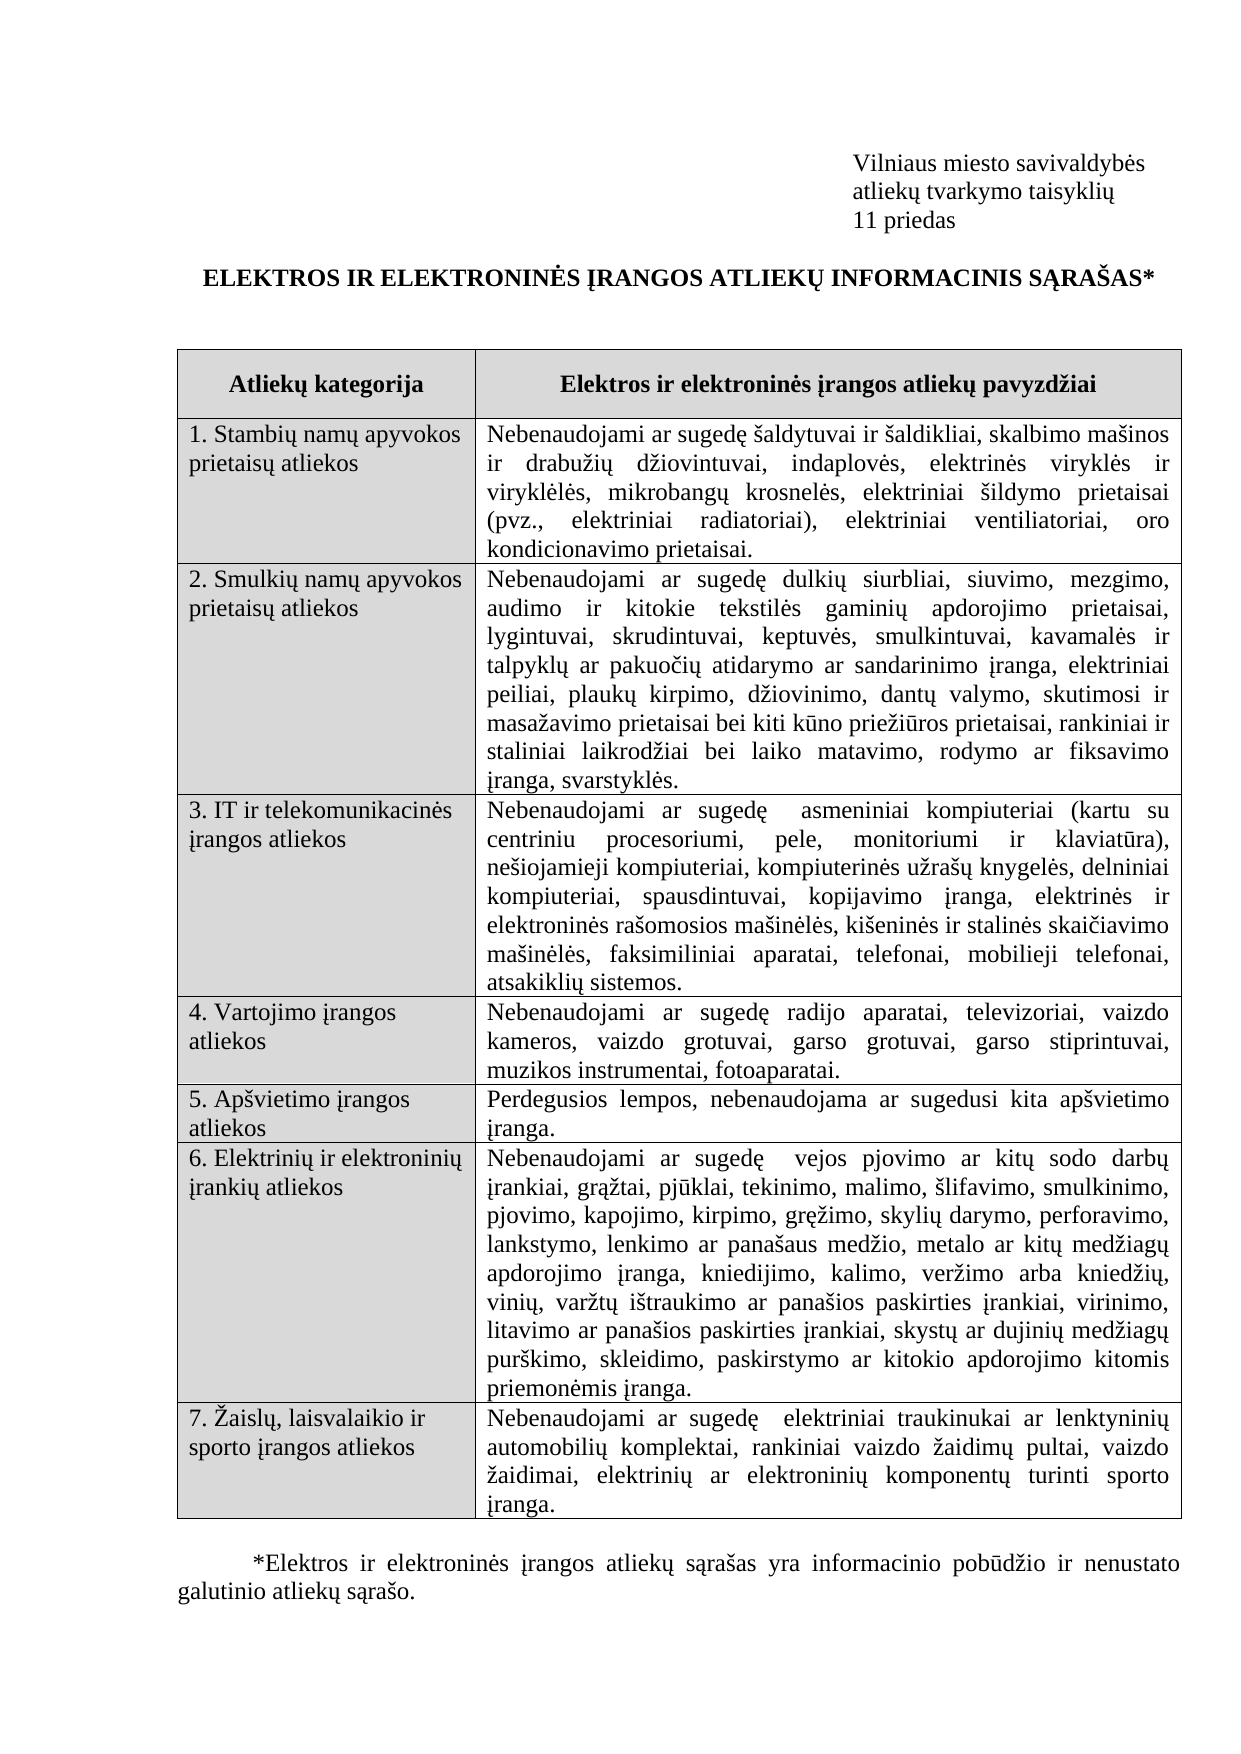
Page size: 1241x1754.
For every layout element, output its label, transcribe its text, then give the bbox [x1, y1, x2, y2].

table_cell 4. Vartojimo įrangos atliekos [178, 997, 475, 1083]
table_cell 5. Apšvietimo įrangos atliekos [178, 1085, 475, 1142]
text ELEKTROS IR ELEKTRONINĖS ĮRANGOS ATLIEKŲ INFORMACINIS SĄRAŠAS* [177, 263, 1181, 291]
table_cell Perdegusios lempos, nebenaudojama ar sugedusi kita apšvietimo įranga. [476, 1085, 1181, 1142]
text atliekų tvarkymo taisyklių [852, 176, 1181, 205]
table_cell Nebenaudojami ar sugedę elektriniai traukinukai ar lenktyninių automobilių komplektai, rankiniai vaizdo žaidimų pultai, vaizdo žaidimai, elektrinių ar elektroninių komponentų turinti sporto įranga. [476, 1403, 1181, 1518]
text *Elektros ir elektroninės įrangos atliekų sąrašas yra informacinio pobūdžio ir nenustato galutinio atliekų sąrašo. [177, 1548, 1181, 1605]
table_cell Nebenaudojami ar sugedę vejos pjovimo ar kitų sodo darbų įrankiai, grąžtai, pjūklai, tekinimo, malimo, šlifavimo, smulkinimo, pjovimo, kapojimo, kirpimo, gręžimo, skylių darymo, perforavimo, lankstymo, lenkimo ar panašaus medžio, metalo ar kitų medžiagų apdorojimo įranga, kniedijimo, kalimo, veržimo arba kniedžių, vinių, varžtų ištraukimo ar panašios paskirties įrankiai, virinimo, litavimo ar panašios paskirties įrankiai, skystų ar dujinių medžiagų purškimo, skleidimo, paskirstymo ar kitokio apdorojimo kitomis priemonėmis įranga. [476, 1143, 1181, 1402]
table_cell Nebenaudojami ar sugedę dulkių siurbliai, siuvimo, mezgimo, audimo ir kitokie tekstilės gaminių apdorojimo prietaisai, lygintuvai, skrudintuvai, keptuvės, smulkintuvai, kavamalės ir talpyklų ar pakuočių atidarymo ar sandarinimo įranga, elektriniai peiliai, plaukų kirpimo, džiovinimo, dantų valymo, skutimosi ir masažavimo prietaisai bei kiti kūno priežiūros prietaisai, rankiniai ir staliniai laikrodžiai bei laiko matavimo, rodymo ar fiksavimo įranga, svarstyklės. [476, 564, 1181, 794]
text Vilniaus miesto savivaldybės [852, 148, 1181, 176]
table_cell Nebenaudojami ar sugedę asmeniniai kompiuteriai (kartu su centriniu procesoriumi, pele, monitoriumi ir klaviatūra), nešiojamieji kompiuteriai, kompiuterinės užrašų knygelės, delniniai kompiuteriai, spausdintuvai, kopijavimo įranga, elektrinės ir elektroninės rašomosios mašinėlės, kišeninės ir stalinės skaičiavimo mašinėlės, faksimiliniai aparatai, telefonai, mobilieji telefonai, atsakiklių sistemos. [476, 795, 1181, 996]
text 11 priedas [852, 205, 1181, 234]
table_cell 2. Smulkių namų apyvokos prietaisų atliekos [178, 564, 475, 794]
table_cell 1. Stambių namų apyvokos prietaisų atliekos [178, 419, 475, 563]
table_cell 7. Žaislų, laisvalaikio ir sporto įrangos atliekos [178, 1403, 475, 1518]
table_cell Nebenaudojami ar sugedę radijo aparatai, televizoriai, vaizdo kameros, vaizdo grotuvai, garso grotuvai, garso stiprintuvai, muzikos instrumentai, fotoaparatai. [476, 997, 1181, 1083]
table_cell 6. Elektrinių ir elektroninių įrankių atliekos [178, 1143, 475, 1402]
table_cell 3. IT ir telekomunikacinės įrangos atliekos [178, 795, 475, 996]
table_header Atliekų kategorija [178, 350, 475, 418]
table_header Elektros ir elektroninės įrangos atliekų pavyzdžiai [476, 350, 1181, 418]
table_cell Nebenaudojami ar sugedę šaldytuvai ir šaldikliai, skalbimo mašinos ir drabužių džiovintuvai, indaplovės, elektrinės viryklės ir viryklėlės, mikrobangų krosnelės, elektriniai šildymo prietaisai (pvz., elektriniai radiatoriai), elektriniai ventiliatoriai, oro kondicionavimo prietaisai. [476, 419, 1181, 563]
